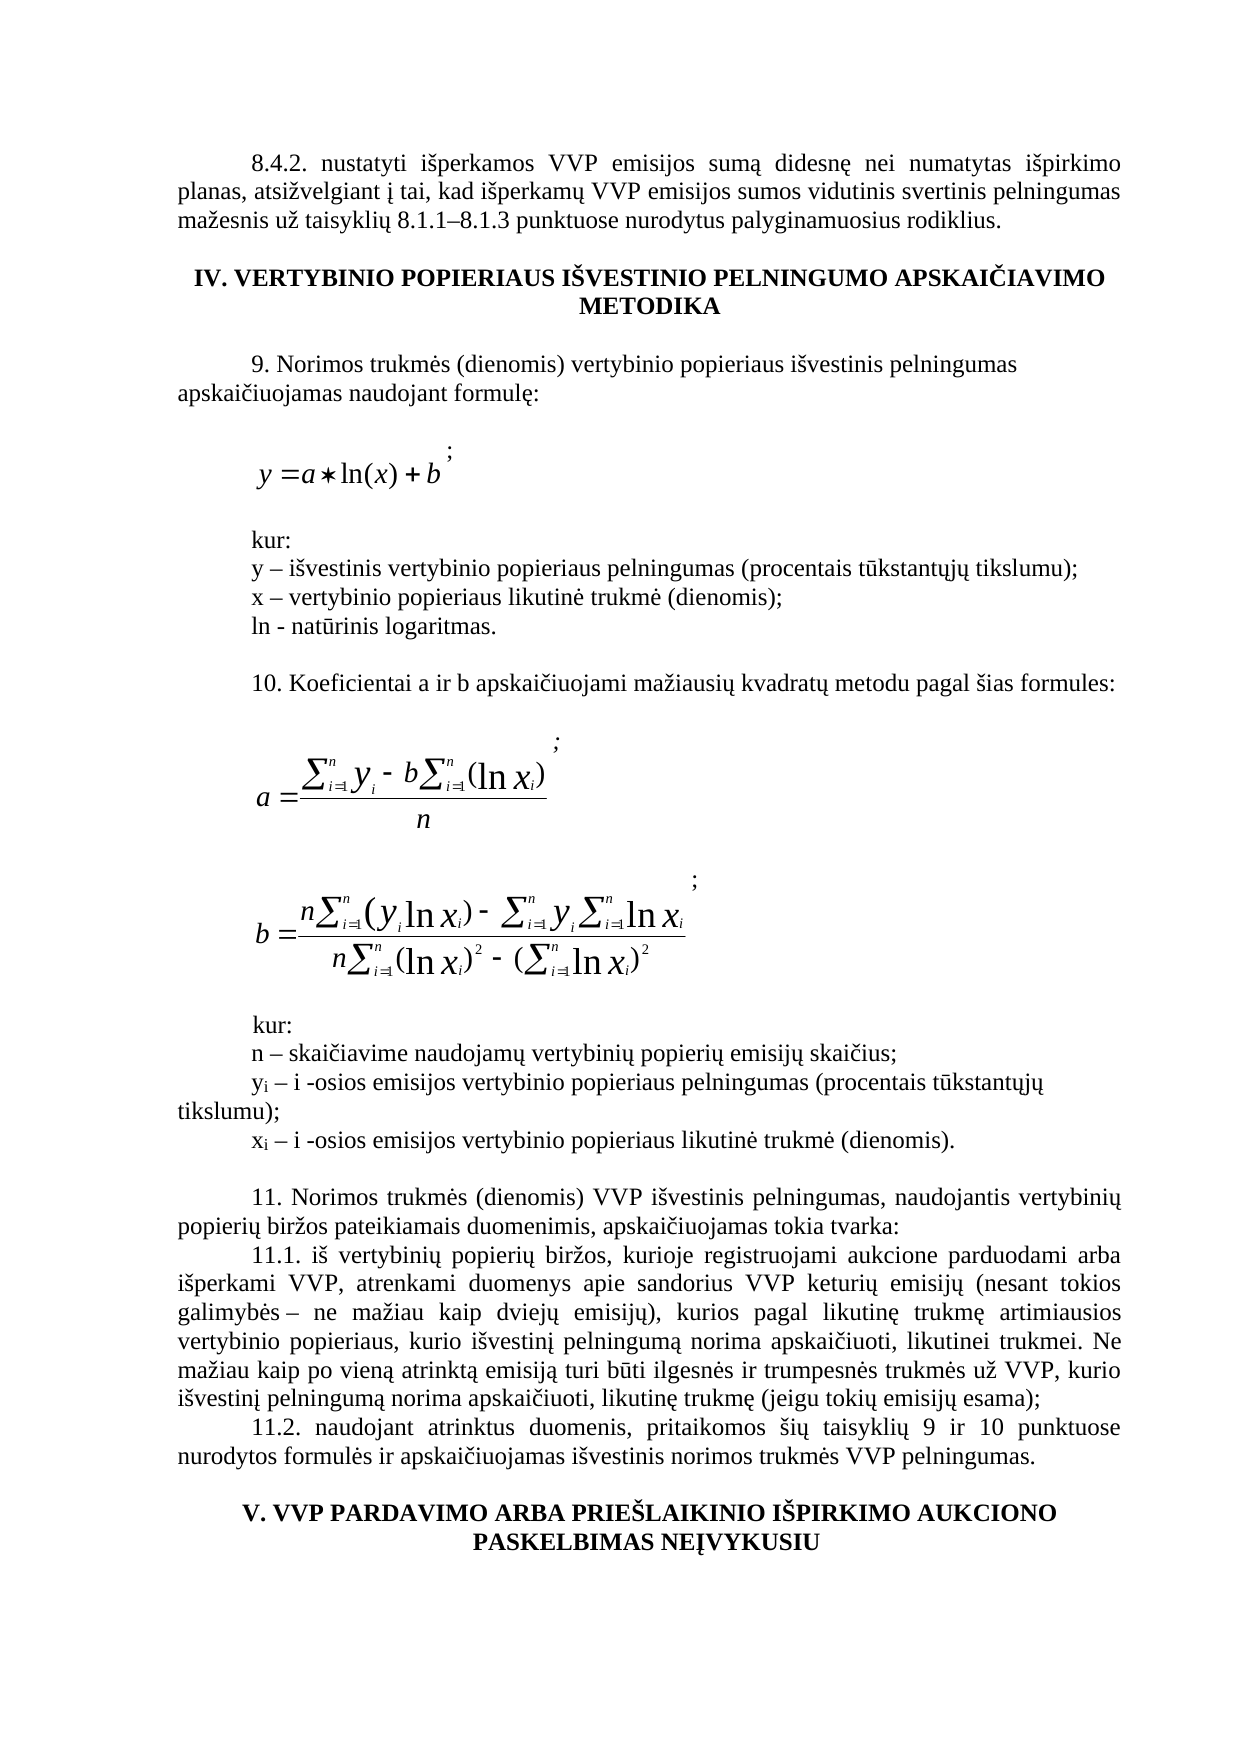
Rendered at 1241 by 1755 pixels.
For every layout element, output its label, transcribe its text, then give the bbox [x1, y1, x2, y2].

text 8.4.2. nustatyti išperkamos VVP emisijos sumą didesnę nei numatytas išpirkimo planas, atsižvelgiant į tai, kad išperkamų VVP emisijos sumos vidutinis svertinis pelningumas mažesnis už taisyklių 8.1.1–8.1.3 punktuose nurodytus palyginamuosius rodiklius. [177, 148, 1122, 234]
text n – skaičiavime naudojamų vertybinių popierių emisijų skaičius; [177, 1038, 1122, 1067]
text y = a * ln(x) + b; [252, 435, 1122, 496]
text IV. Vertybinio Popieriaus Išvestinio pelningumo apskaičiavimo metodika [177, 263, 1122, 320]
text xi – i -osios emisijos vertybinio popieriaus likutinė trukmė (dienomis). [177, 1125, 1122, 1153]
text 11.2. naudojant atrinktus duomenis, pritaikomos šių taisyklių 9 ir 10 punktuose nurodytos formulės ir apskaičiuojamas išvestinis norimos trukmės VVP pelningumas. [177, 1412, 1122, 1470]
text kur: [177, 525, 1122, 553]
text x – vertybinio popieriaus likutinė trukmė (dienomis); [177, 582, 1122, 611]
text 9. Norimos trukmės (dienomis) vertybinio popieriaus išvestinis pelningumas apskaičiuojamas naudojant formulę: [177, 349, 1122, 406]
text kur: [252, 1010, 1122, 1038]
text y – išvestinis vertybinio popieriaus pelningumas (procentais tūkstantųjų tikslumu); [177, 553, 1122, 582]
text b = (n*Suma(i=1,...,n)(yilnxi) – Suma(i-1,...,n)yiSuma(i=1,...,n)lnxi)/ (nSuma(i=1,...,n)(lnxi)2 – (Suma(i=1,...,n)lnxi)2); [252, 864, 1122, 981]
text 11. Norimos trukmės (dienomis) VVP išvestinis pelningumas, naudojantis vertybinių popierių biržos pateikiamais duomenimis, apskaičiuojamas tokia tvarka: [177, 1182, 1122, 1240]
text yi – i -osios emisijos vertybinio popieriaus pelningumas (procentais tūkstantųjų tikslumu); [177, 1067, 1122, 1125]
text a = (Suma (i=1,...,n)(yi) – b*Suma (i=1,...,n)(lnxi))/n; [252, 726, 1122, 835]
text V. VVP PARDAVIMO ARBA PRIEŠLAIKINIO IŠPIRKIMO AUKCIONO PASKELBIMAS NEĮVYKUSIU [177, 1498, 1122, 1556]
text 11.1. iš vertybinių popierių biržos, kurioje registruojami aukcione parduodami arba išperkami VVP, atrenkami duomenys apie sandorius VVP keturių emisijų (nesant tokios galimybės – ne mažiau kaip dviejų emisijų), kurios pagal likutinę trukmę artimiausios vertybinio popieriaus, kurio išvestinį pelningumą norima apskaičiuoti, likutinei trukmei. Ne mažiau kaip po vieną atrinktą emisiją turi būti ilgesnės ir trumpesnės trukmės už VVP, kurio išvestinį pelningumą norima apskaičiuoti, likutinę trukmę (jeigu tokių emisijų esama); [177, 1240, 1122, 1412]
text 10. Koeficientai a ir b apskaičiuojami mažiausių kvadratų metodu pagal šias formules: [177, 668, 1122, 697]
text ln - natūrinis logaritmas. [177, 611, 1122, 640]
